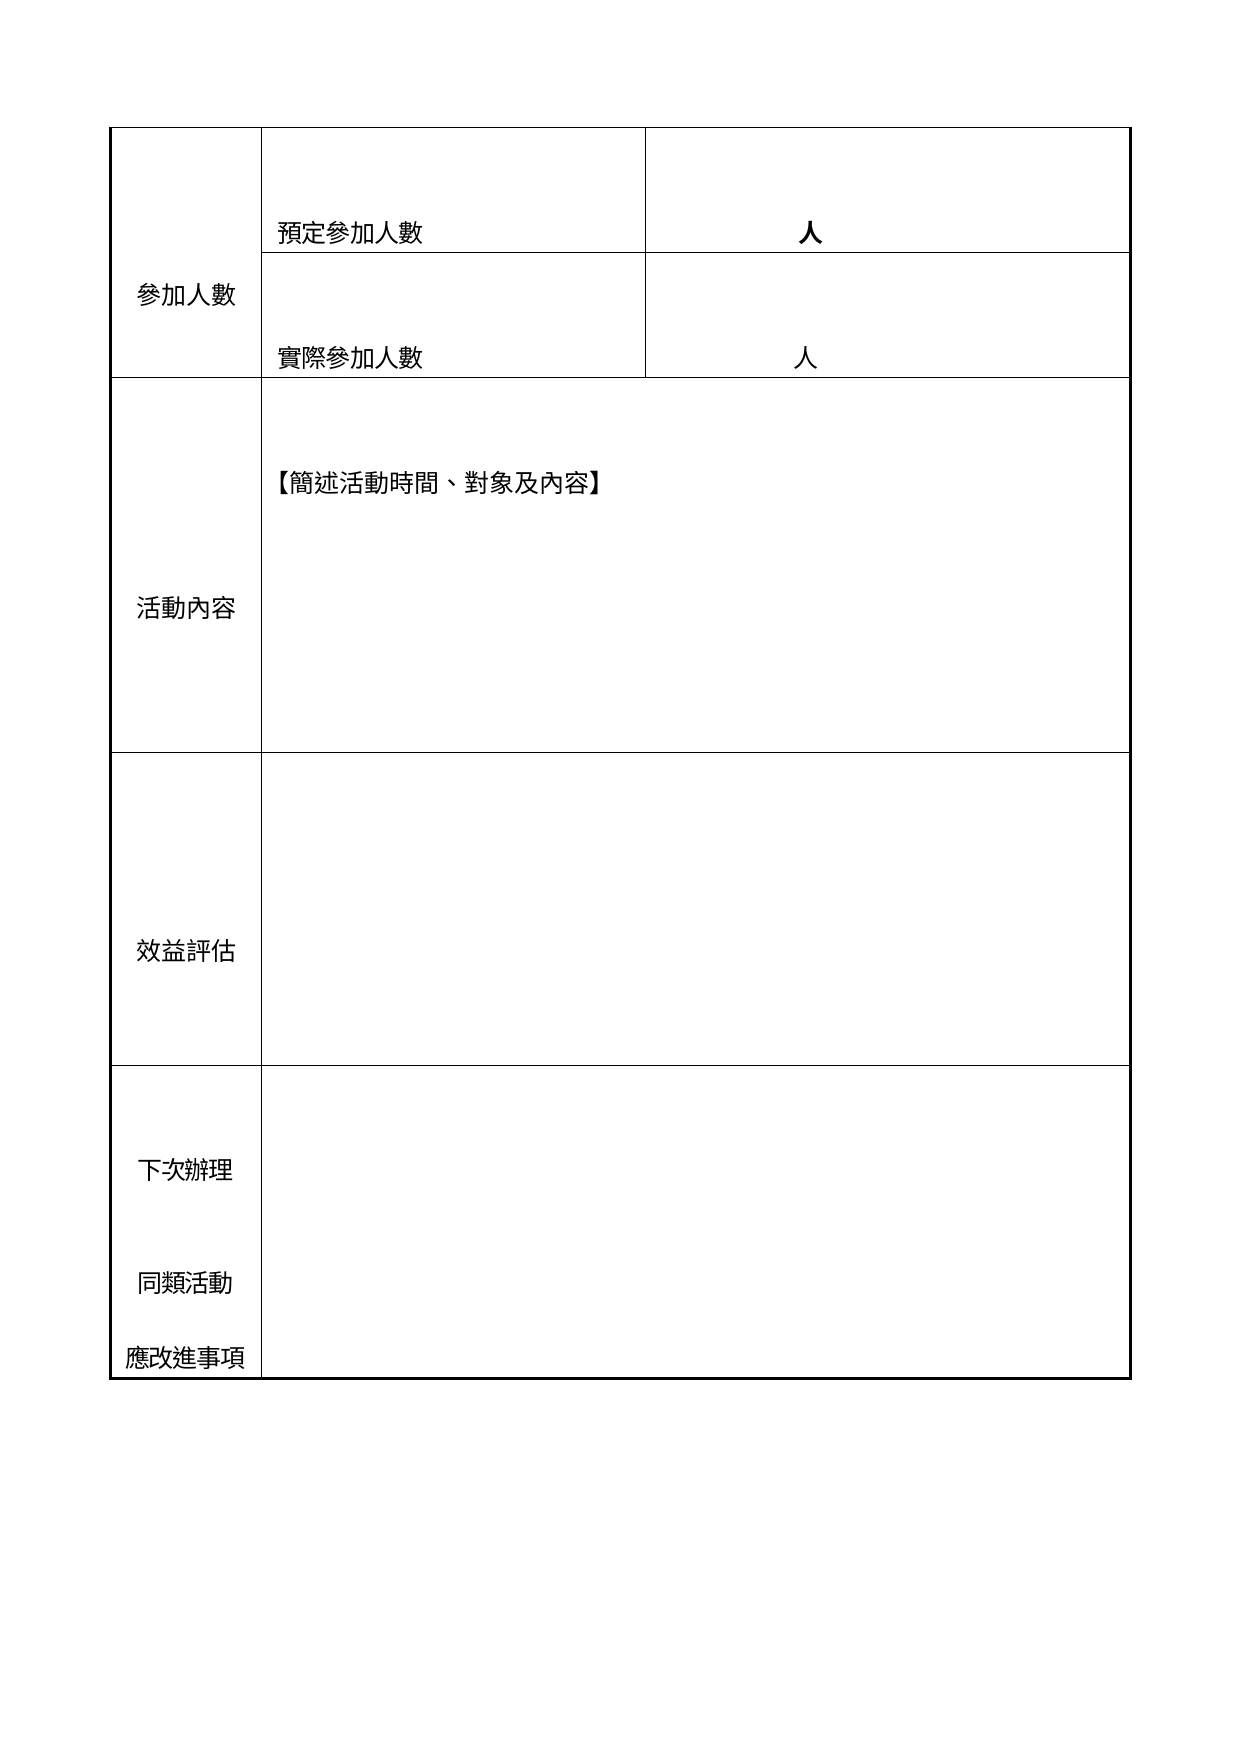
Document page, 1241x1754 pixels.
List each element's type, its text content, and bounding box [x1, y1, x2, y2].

table_cell [262, 1066, 1129, 1377]
table_cell 實際參加人數 [262, 253, 645, 377]
table_cell 人 [646, 253, 1129, 377]
table_cell 下次辦理 同類活動 應改進事項 [112, 1066, 261, 1377]
table_cell 參加人數 [112, 128, 261, 377]
table_cell 人 [646, 128, 1129, 252]
table_cell 預定參加人數 [262, 128, 645, 252]
table_cell [262, 753, 1129, 1064]
table_cell 效益評估 [112, 753, 261, 1064]
table_cell 【簡述活動時間、對象及內容】 [262, 378, 1129, 752]
table_cell 活動內容 [112, 378, 261, 752]
